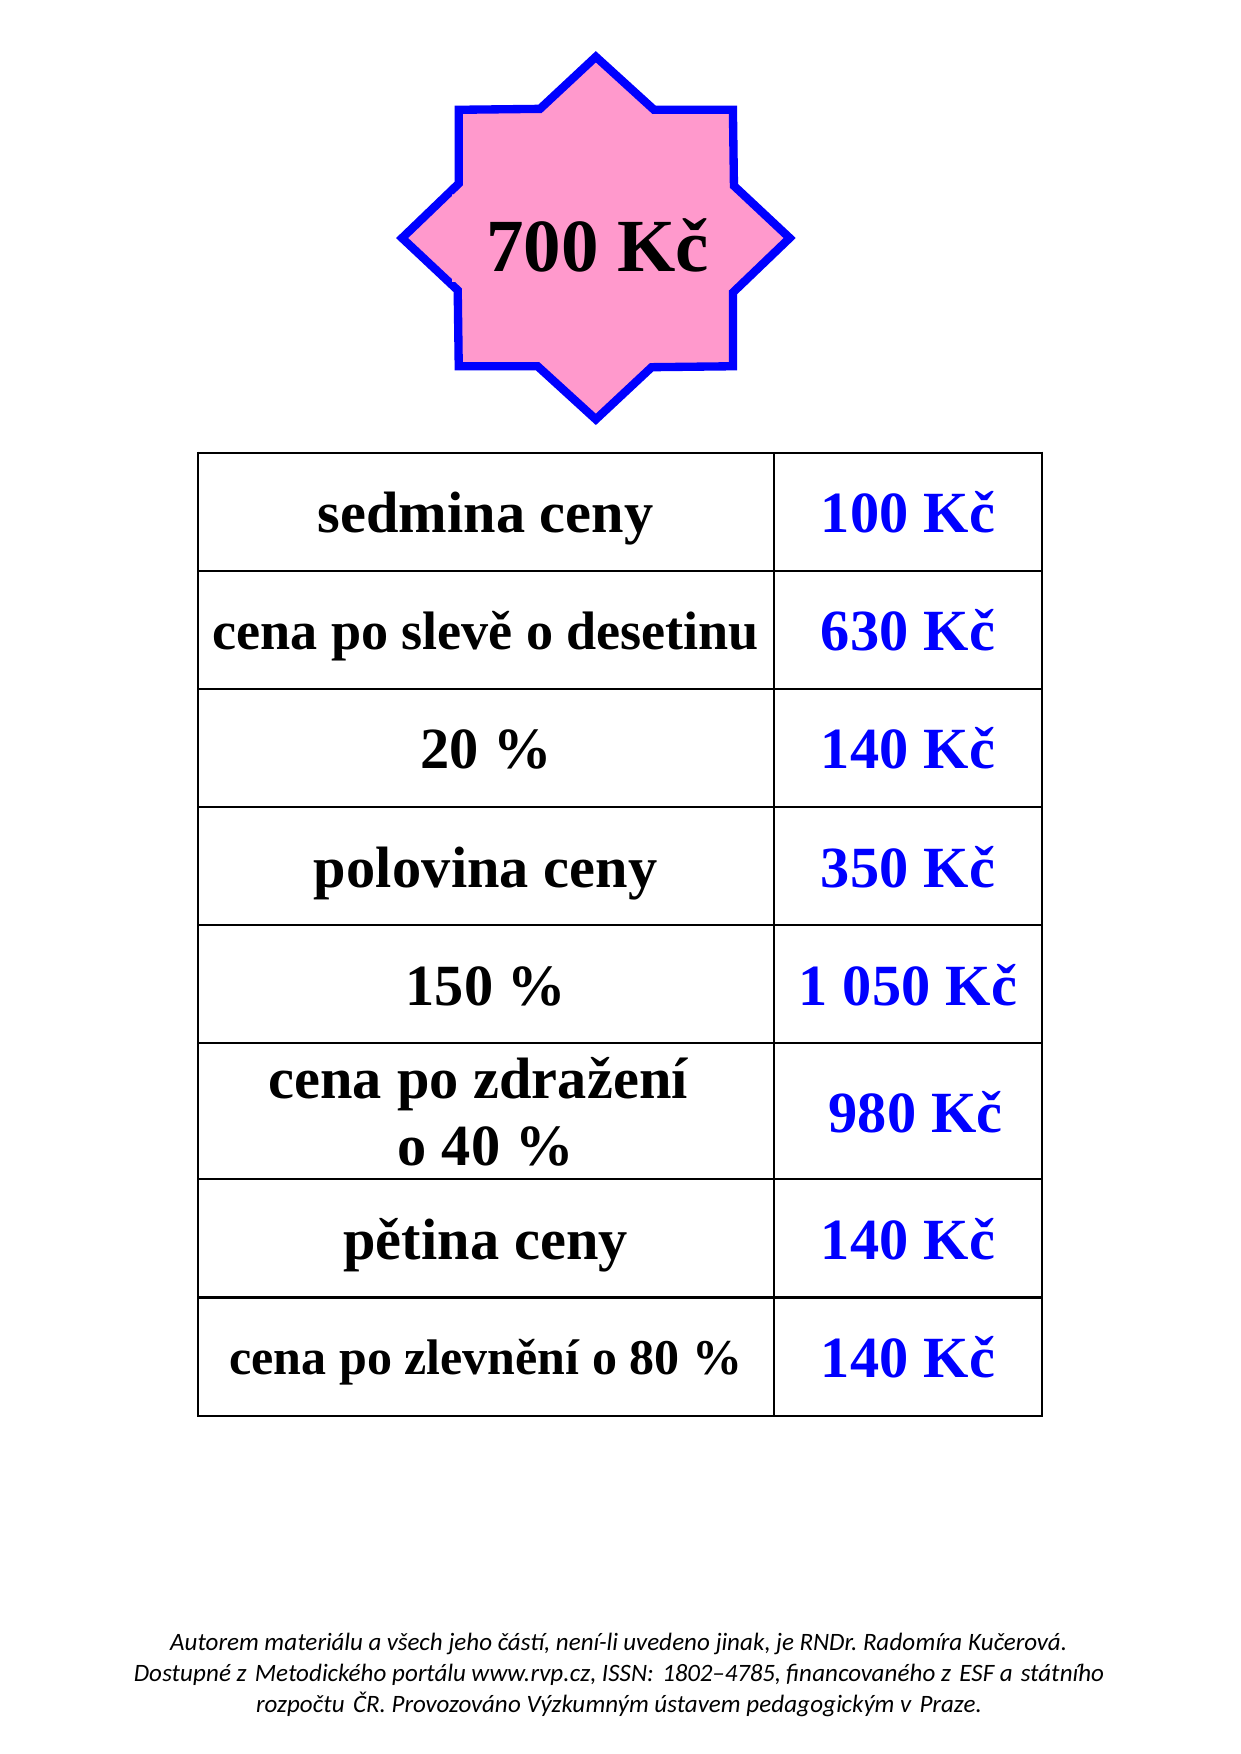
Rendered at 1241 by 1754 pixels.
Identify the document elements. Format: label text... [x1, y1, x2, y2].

table_cell cena po zlevnění o 80 % [199, 1299, 773, 1414]
table_header 100 Kč [775, 454, 1041, 570]
table_header sedmina ceny [199, 454, 773, 570]
table_cell 150 % [199, 926, 773, 1042]
table_cell 140 Kč [775, 1299, 1041, 1414]
table_cell 1 050 Kč [775, 926, 1041, 1042]
table_cell polovina ceny [199, 808, 773, 924]
table_cell 980 Kč [775, 1044, 1041, 1178]
table_cell 630 Kč [775, 572, 1041, 688]
table_cell 20 % [199, 690, 773, 806]
table_cell 350 Kč [775, 808, 1041, 924]
table_cell 140 Kč [775, 1180, 1041, 1296]
table_cell pětina ceny [199, 1180, 773, 1296]
table_cell 140 Kč [775, 690, 1041, 806]
table_cell cena po slevě o desetinu [199, 572, 773, 688]
table_cell cena po zdražení o 40 % [199, 1044, 773, 1178]
